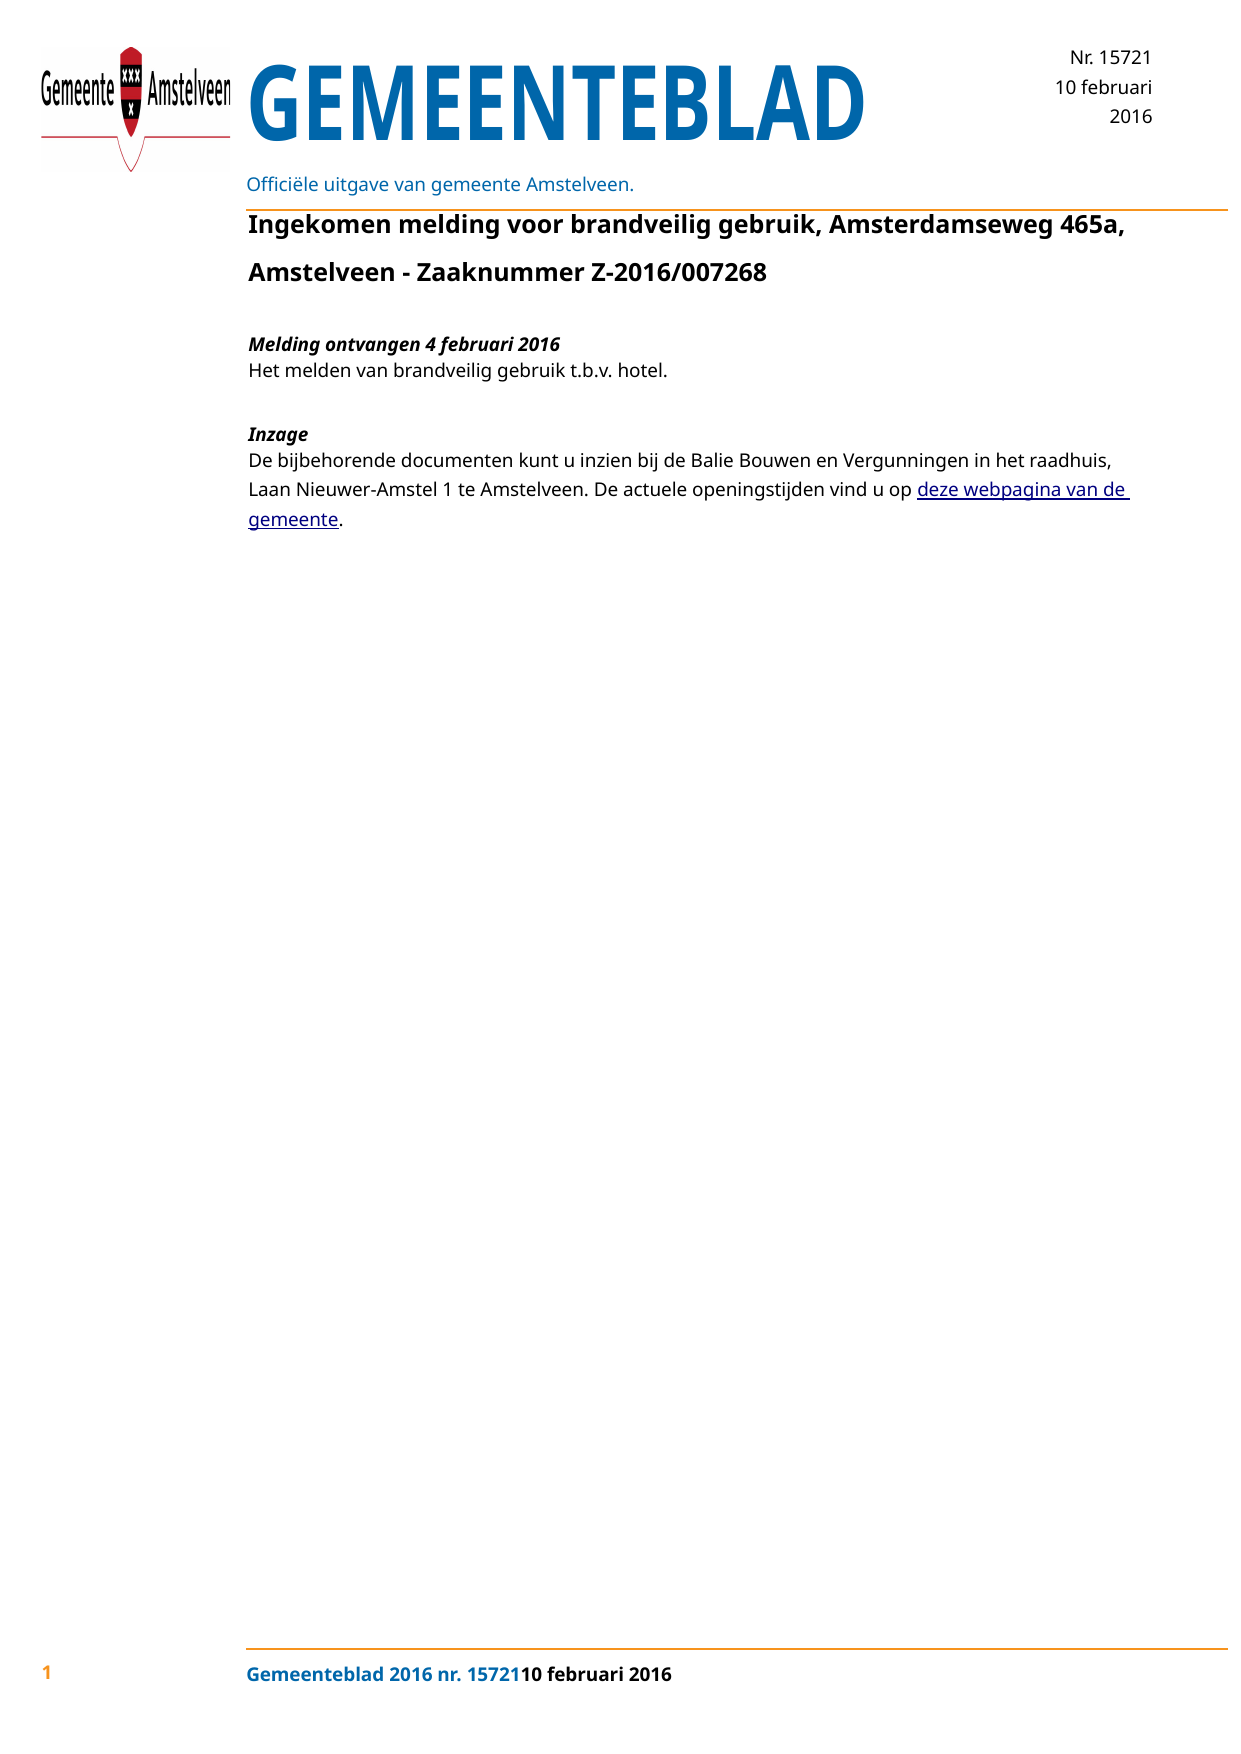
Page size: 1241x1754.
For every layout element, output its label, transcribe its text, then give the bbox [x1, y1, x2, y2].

text Melding ontvangen 4 februari 2016 [248, 331, 1152, 357]
text Het melden van brandveilig gebruik t.b.v. hotel. [248, 357, 1152, 383]
picture [41, 47, 231, 172]
text Inzage [248, 421, 1152, 447]
text De bijbehorende documenten kunt u inzien bij de Balie Bouwen en Vergunningen in het raadhuis, Laan Nieuwer-Amstel 1 te Amstelveen. De actuele openingstijden vind u op deze webpagina van de gemeente. [248, 447, 1152, 532]
text Ingekomen melding voor brandveilig gebruik, Amsterdamseweg 465a, Amstelveen - Zaaknummer Z-2016/007268 [248, 211, 1152, 288]
